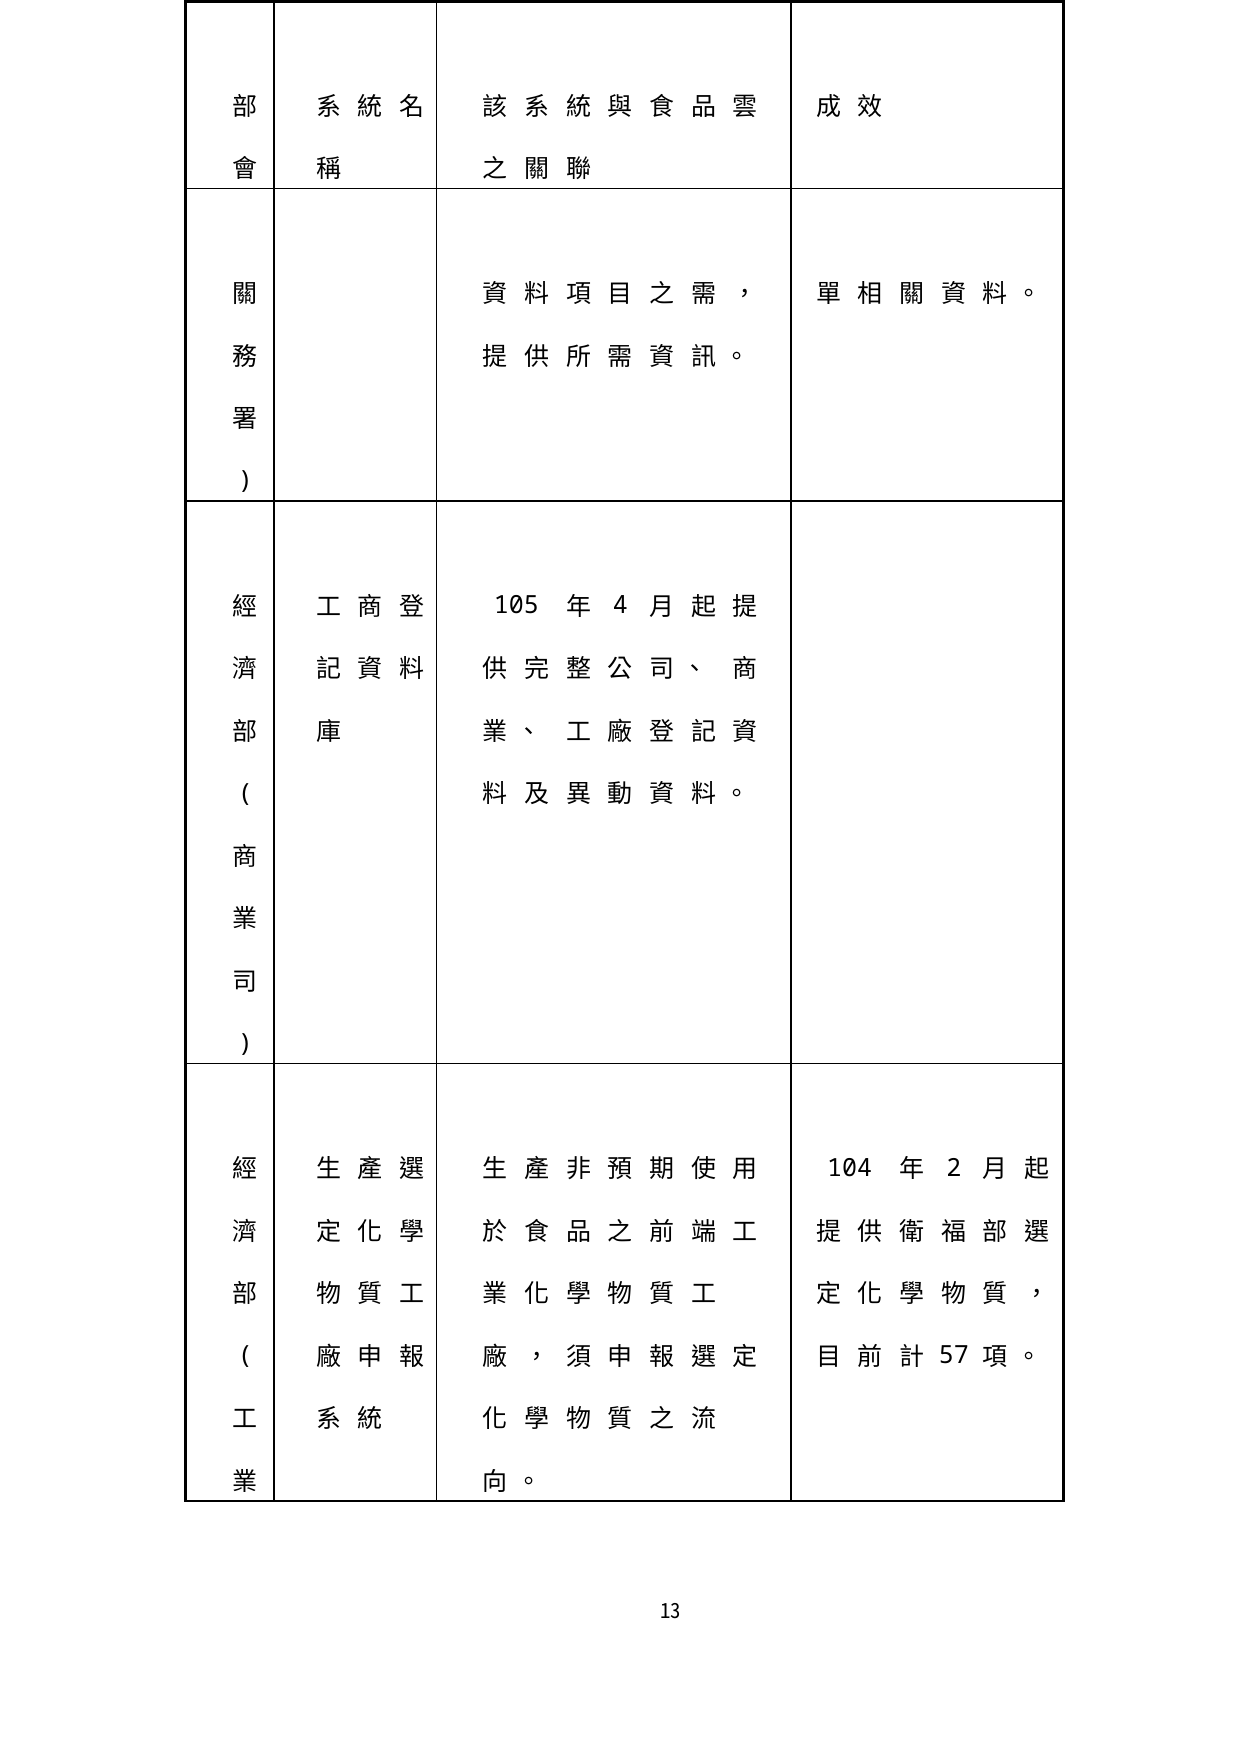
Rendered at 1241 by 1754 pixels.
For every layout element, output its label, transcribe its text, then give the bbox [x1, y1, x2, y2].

table_cell 關務署) [187, 189, 273, 500]
table_header 成效 [792, 3, 1062, 187]
table_header 系統名稱 [275, 3, 436, 187]
table_cell 經濟部(商業司) [187, 502, 273, 1062]
table_header 該系統與食品雲之關聯 [437, 3, 790, 187]
table_cell 經濟部 (工業 [187, 1064, 273, 1500]
table_cell 104年2月起提供衛福部選定化學物質，目前計57項。 [792, 1064, 1062, 1500]
table_cell [792, 502, 1062, 1062]
table_cell 工商登記資料庫 [275, 502, 436, 1062]
table_cell 生產非預期使用於食品之前端工業化學物質工廠，須申報選定化學物質之流向。 [437, 1064, 790, 1500]
table_cell 105年4月起提供完整公司、商業、工廠登記資料及異動資料。 [437, 502, 790, 1062]
table_cell [275, 189, 436, 500]
table_cell 生產選定化學物質工廠申報系統 [275, 1064, 436, 1500]
table_header 部會 [187, 3, 273, 187]
table_cell 單相關資料。 [792, 189, 1062, 500]
table_cell 資料項目之需，提供所需資訊。 [437, 189, 790, 500]
